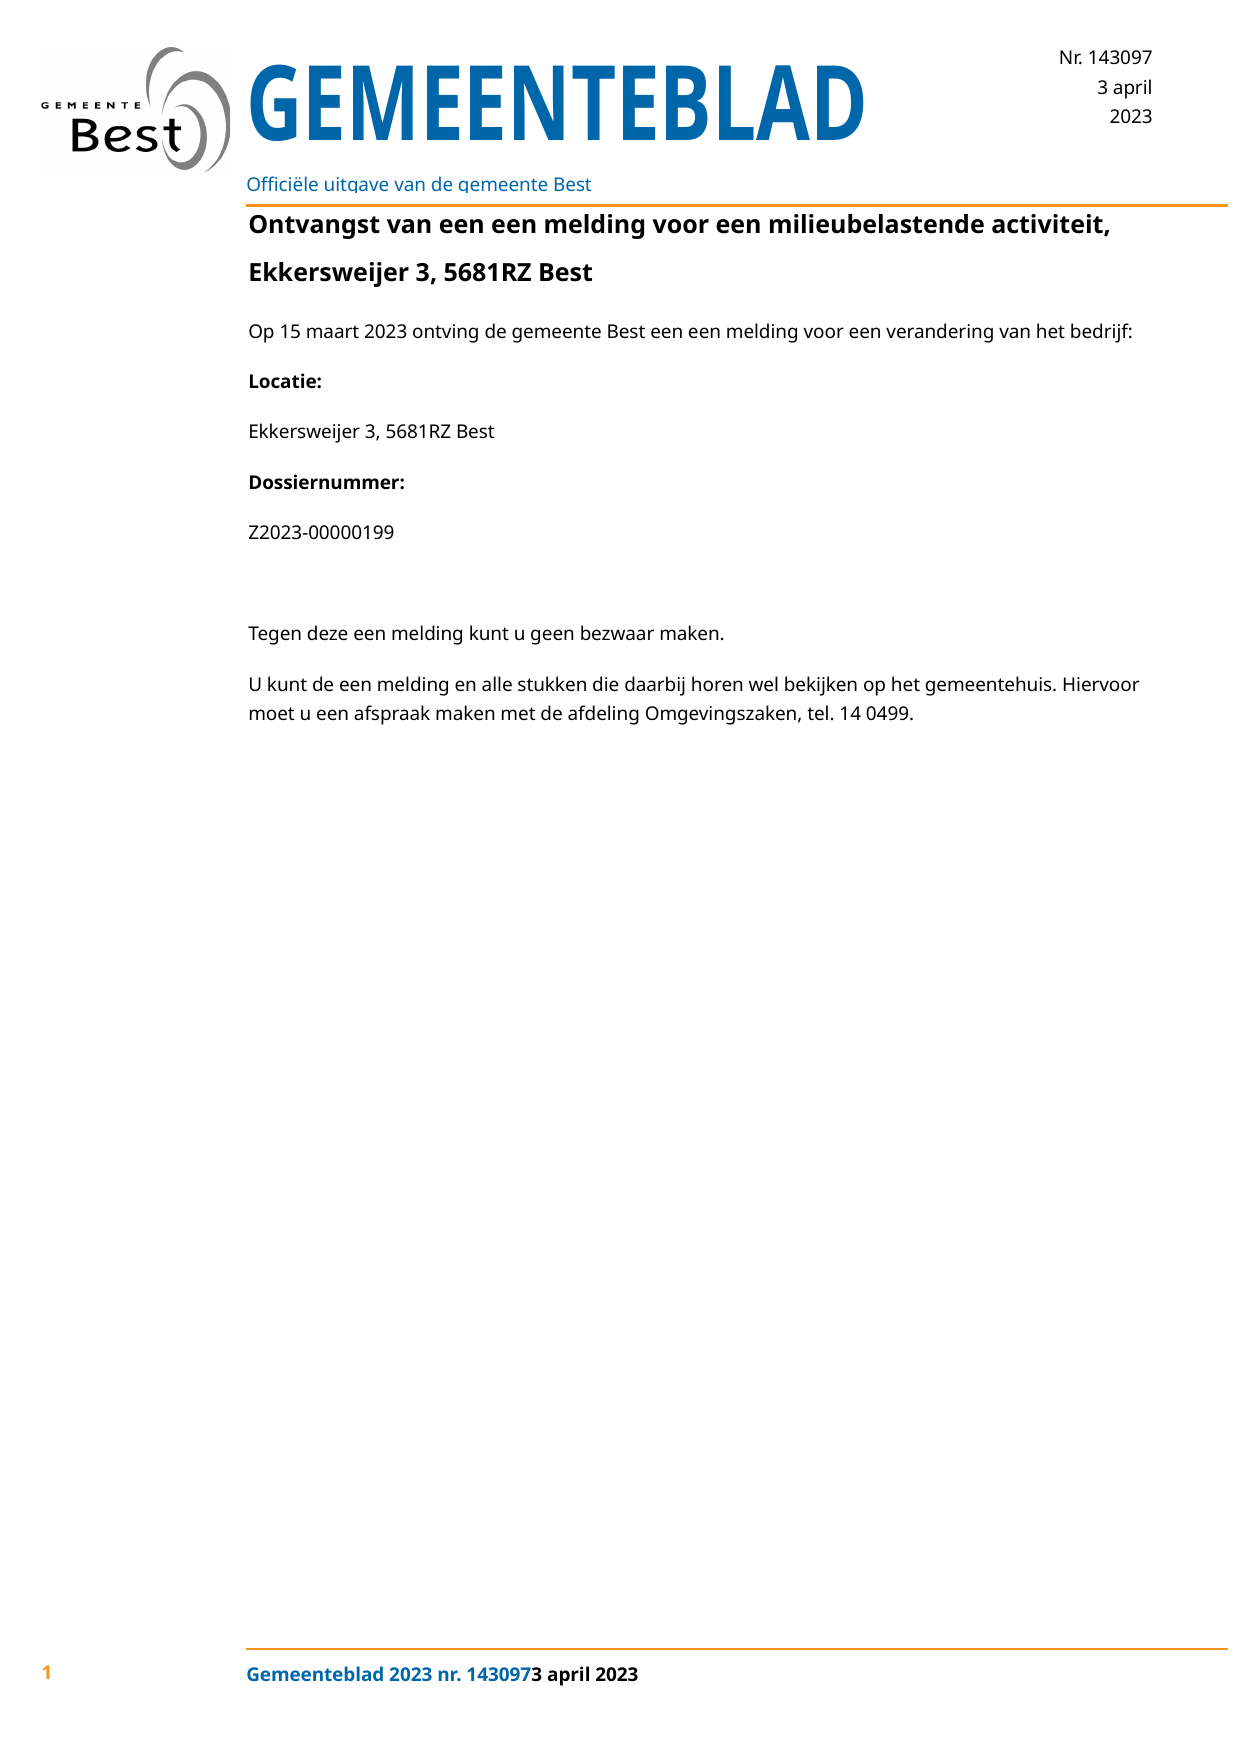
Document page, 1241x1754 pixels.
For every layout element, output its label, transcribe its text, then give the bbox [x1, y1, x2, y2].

picture [41, 47, 231, 172]
text U kunt de een melding en alle stukken die daarbij horen wel bekijken op het gemeentehuis. Hiervoor moet u een afspraak maken met de afdeling Omgevingszaken, tel. 14 0499. [248, 671, 1152, 726]
text Ekkersweijer 3, 5681RZ Best [248, 419, 1152, 444]
text Ontvangst van een een melding voor een milieubelastende activiteit, Ekkersweijer 3, 5681RZ Best [248, 207, 1152, 288]
text Tegen deze een melding kunt u geen bezwaar maken. [248, 620, 1152, 646]
text Z2023-00000199 [248, 519, 1152, 545]
text Op 15 maart 2023 ontving de gemeente Best een een melding voor een verandering van het bedrijf: [248, 318, 1152, 344]
text Locatie: [248, 368, 1152, 394]
text Dossiernummer: [248, 469, 1152, 495]
